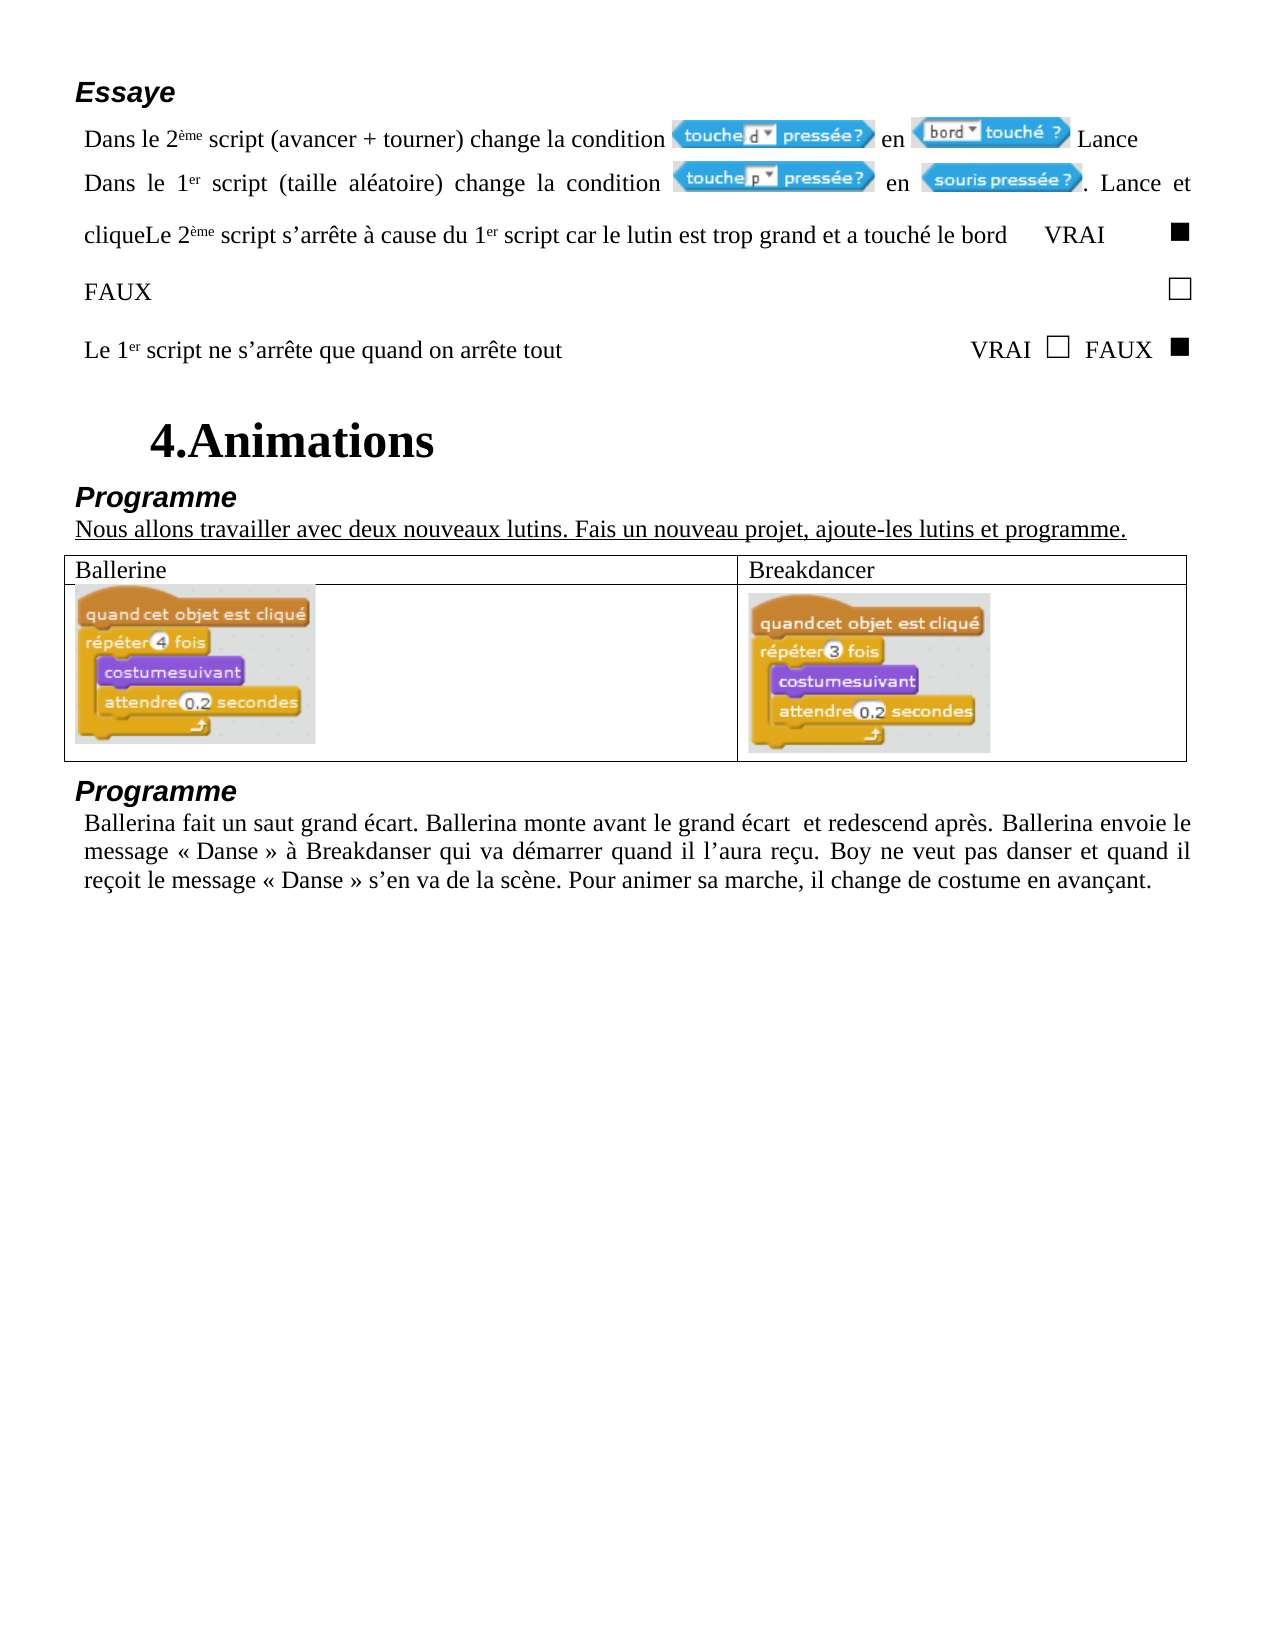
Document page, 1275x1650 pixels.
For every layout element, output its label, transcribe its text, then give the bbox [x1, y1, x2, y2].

text Dans le 1er script (taille aléatoire) change la condition en . Lance et cliqueLe 2ème script s’arrête à cause du 1er script car le lutin est trop grand et a touché le bord VRAI ■ FAUX □ Le 1er script ne s’arrête que quand on arrête tout VRAI □ FAUX ■ [84, 162, 1191, 398]
table_cell [65, 585, 737, 761]
picture [673, 161, 875, 192]
text Dans le 2ème script (avancer + tourner) change la condition en Lance [84, 117, 1191, 153]
picture [911, 117, 1071, 148]
subtitle Animations [150, 410, 1191, 468]
picture [75, 584, 316, 744]
subtitle Programme [75, 480, 1191, 514]
list Nous allons travailler avec deux nouveaux lutins. Fais un nouveau projet, ajoute-les lutins et programme. [75, 514, 1200, 543]
picture [921, 163, 1083, 192]
table_header Breakdancer [738, 556, 1186, 584]
picture [748, 593, 991, 753]
subtitle Programme [75, 774, 1191, 808]
subtitle Essaye [75, 75, 1191, 108]
picture [671, 120, 876, 148]
table_header Ballerine [65, 556, 737, 584]
list Ballerina fait un saut grand écart. Ballerina monte avant le grand écart et redescend après. Ballerina envoie le message « Danse » à Breakdanser qui va démarrer quand il l’aura reçu. Boy ne veut pas danser et quand il reçoit le message « Danse » s’en va de la scène. Pour animer sa marche, il change de costume en avançant. [84, 808, 1191, 894]
table_cell [738, 585, 1186, 761]
